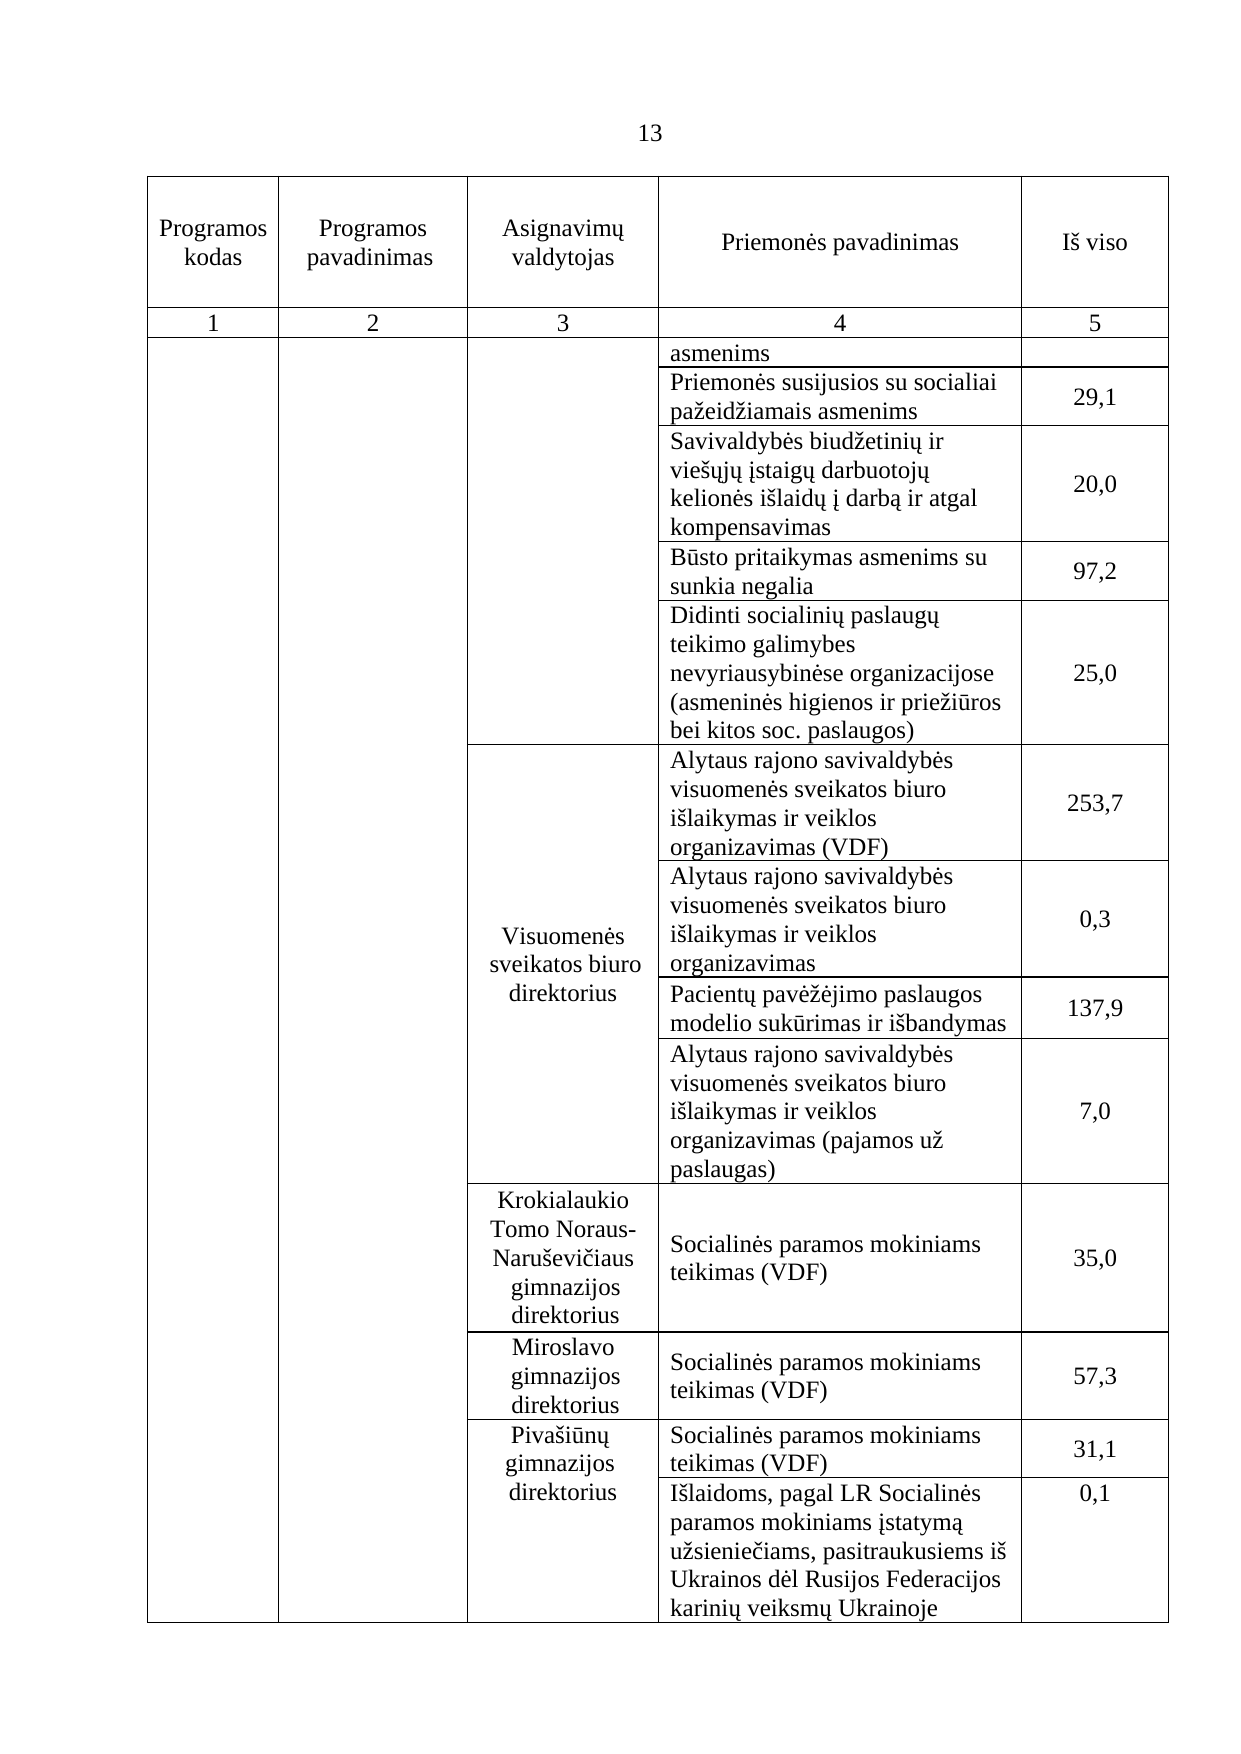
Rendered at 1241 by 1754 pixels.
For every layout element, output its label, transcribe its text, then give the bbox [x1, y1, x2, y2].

table_cell Socialinės paramos mokiniams teikimas (VDF) [659, 1184, 1021, 1331]
table_cell 97,2 [1022, 542, 1168, 599]
table_header Programos kodas [148, 177, 278, 307]
table_cell 0,1 [1022, 1478, 1168, 1622]
table_cell Krokialaukio Tomo Noraus-Naruševičiaus gimnazijos direktorius [468, 1184, 658, 1331]
table_cell 2 [279, 308, 467, 337]
table_cell 25,0 [1022, 601, 1168, 744]
table_cell Alytaus rajono savivaldybės visuomenės sveikatos biuro išlaikymas ir veiklos organizavimas (VDF) [659, 745, 1021, 860]
table_cell 137,9 [1022, 978, 1168, 1038]
table_header Iš viso [1022, 177, 1168, 307]
table_header Programos pavadinimas [279, 177, 467, 307]
table_cell [1022, 338, 1168, 366]
table_cell Miroslavo gimnazijos direktorius [468, 1333, 658, 1419]
table_cell Išlaidoms, pagal LR Socialinės paramos mokiniams įstatymą užsieniečiams, pasitraukusiems iš Ukrainos dėl Rusijos Federacijos karinių veiksmų Ukrainoje [659, 1478, 1021, 1622]
table_cell Visuomenės sveikatos biuro direktorius [468, 745, 658, 1183]
table_cell 4 [659, 308, 1021, 337]
table_cell Pacientų pavėžėjimo paslaugos modelio sukūrimas ir išbandymas [659, 978, 1021, 1038]
table_cell Priemonės susijusios su socialiai pažeidžiamais asmenims [659, 368, 1021, 425]
table_cell 35,0 [1022, 1184, 1168, 1331]
table_header Asignavimų valdytojas [468, 177, 658, 307]
table_cell 5 [1022, 308, 1168, 337]
table_cell 29,1 [1022, 368, 1168, 425]
table_cell 57,3 [1022, 1333, 1168, 1419]
table_cell [468, 338, 658, 744]
table_cell 7,0 [1022, 1039, 1168, 1183]
table_cell [279, 338, 467, 1622]
table_cell 1 [148, 308, 278, 337]
table_cell 0,3 [1022, 861, 1168, 976]
table_cell Būsto pritaikymas asmenims su sunkia negalia [659, 542, 1021, 599]
table_cell 253,7 [1022, 745, 1168, 860]
table_cell [148, 338, 278, 1622]
table_cell Socialinės paramos mokiniams teikimas (VDF) [659, 1420, 1021, 1477]
table_cell Socialinės paramos mokiniams teikimas (VDF) [659, 1333, 1021, 1419]
table_cell Savivaldybės biudžetinių ir viešųjų įstaigų darbuotojų kelionės išlaidų į darbą ir atgal kompensavimas [659, 426, 1021, 541]
table_header Priemonės pavadinimas [659, 177, 1021, 307]
table_cell Pivašiūnų gimnazijos direktorius [468, 1420, 658, 1622]
table_cell asmenims [659, 338, 1021, 366]
table_cell 3 [468, 308, 658, 337]
table_cell Didinti socialinių paslaugų teikimo galimybes nevyriausybinėse organizacijose (asmeninės higienos ir priežiūros bei kitos soc. paslaugos) [659, 601, 1021, 744]
table_cell Alytaus rajono savivaldybės visuomenės sveikatos biuro išlaikymas ir veiklos organizavimas (pajamos už paslaugas) [659, 1039, 1021, 1183]
table_cell 31,1 [1022, 1420, 1168, 1477]
table_cell 20,0 [1022, 426, 1168, 541]
table_cell Alytaus rajono savivaldybės visuomenės sveikatos biuro išlaikymas ir veiklos organizavimas [659, 861, 1021, 976]
